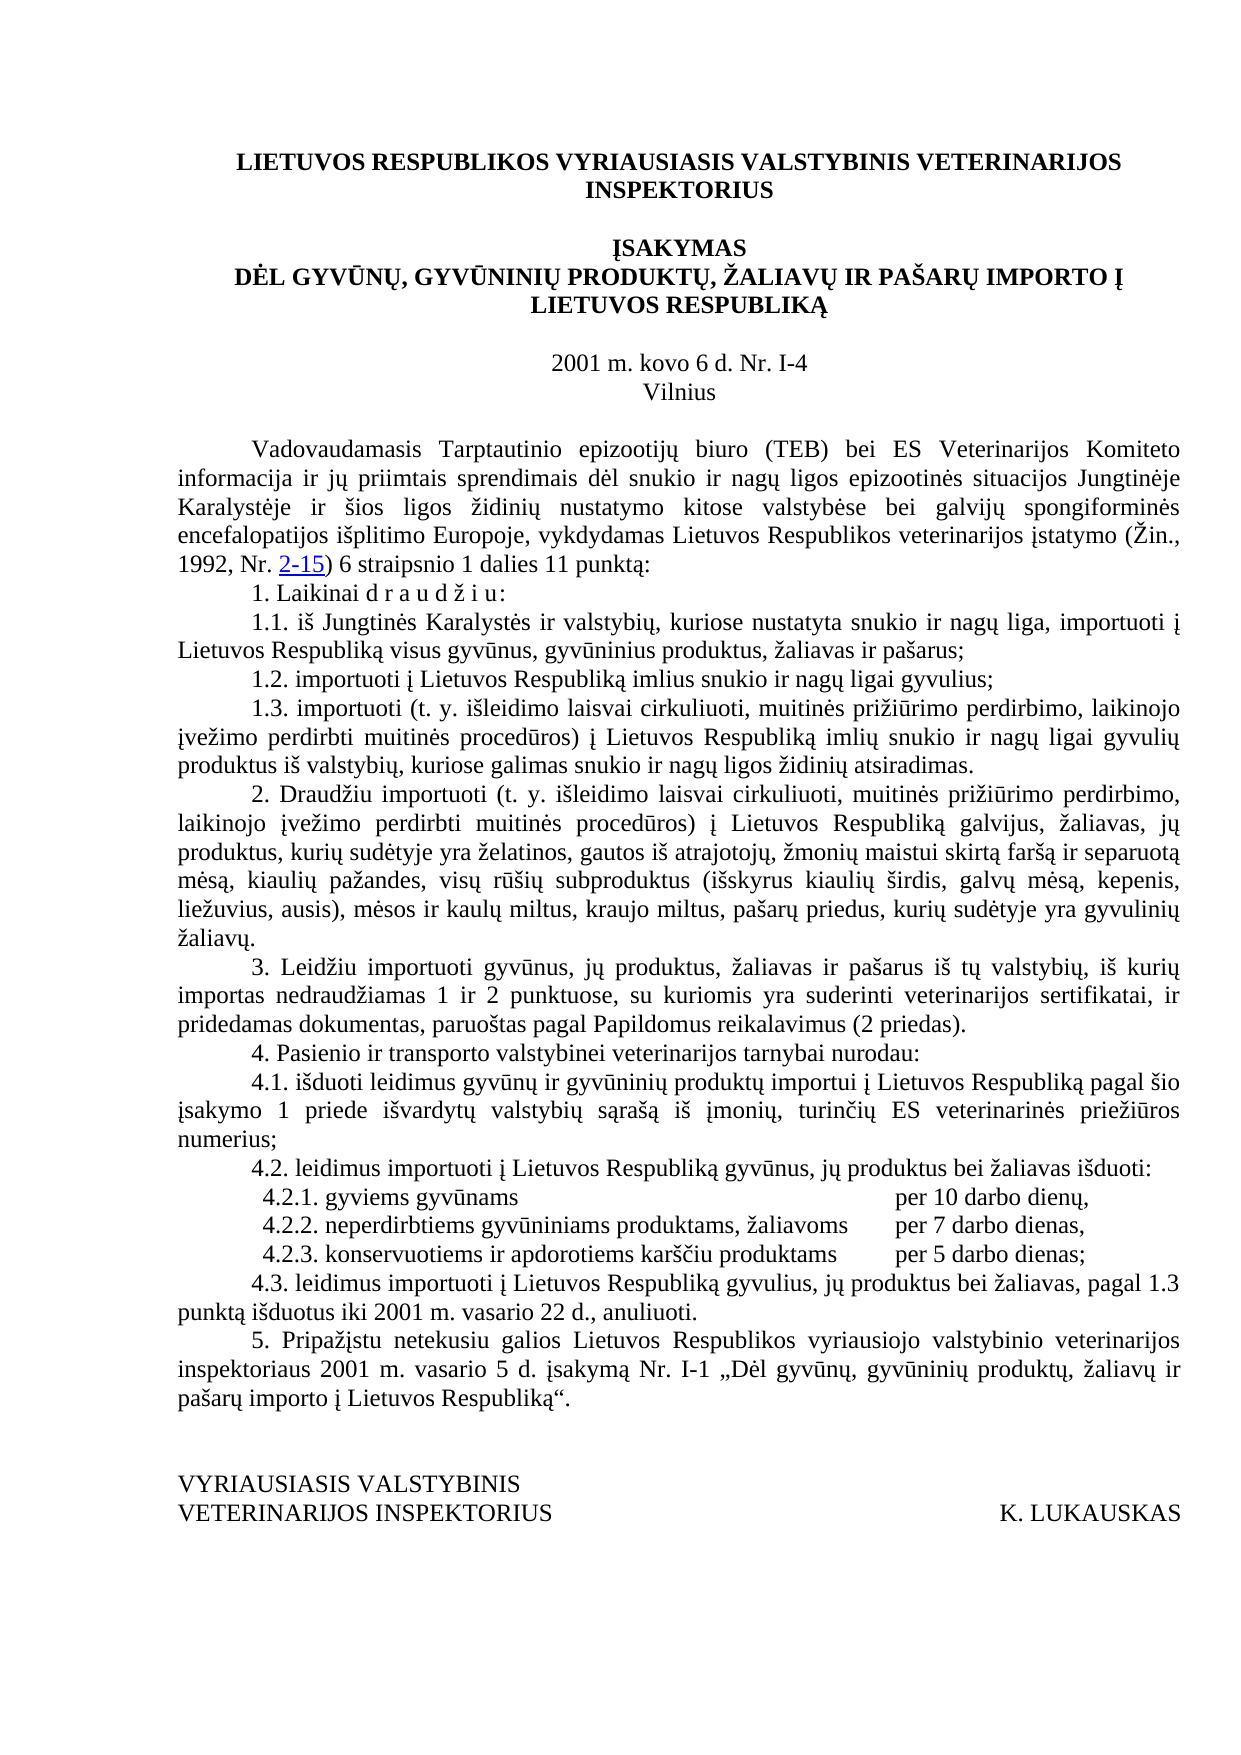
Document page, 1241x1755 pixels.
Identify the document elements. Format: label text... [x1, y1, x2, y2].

text LIETUVOS RESPUBLIKOS VYRIAUSIASIS VALSTYBINIS VETERINARIJOS INSPEKTORIUS [177, 147, 1181, 204]
text ĮSAKYMAS [177, 233, 1181, 262]
text 4.2. leidimus importuoti į Lietuvos Respubliką gyvūnus, jų produktus bei žaliavas išduoti: [177, 1153, 1181, 1182]
table_cell 4.2.3. konservuotiems ir apdorotiems karščiu produktams [177, 1239, 877, 1268]
table_header 4.2.1. gyviems gyvūnams [177, 1182, 877, 1211]
text 2. Draudžiu importuoti (t. y. išleidimo laisvai cirkuliuoti, muitinės prižiūrimo perdirbimo, laikinojo įvežimo perdirbti muitinės procedūros) į Lietuvos Respubliką galvijus, žaliavas, jų produktus, kurių sudėtyje yra želatinos, gautos iš atrajotojų, žmonių maistui skirtą faršą ir separuotą mėsą, kiaulių pažandes, visų rūšių subproduktus (išskyrus kiaulių širdis, galvų mėsą, kepenis, liežuvius, ausis), mėsos ir kaulų miltus, kraujo miltus, pašarų priedus, kurių sudėtyje yra gyvulinių žaliavų. [177, 779, 1181, 952]
table_header per 10 darbo dienų, [877, 1182, 1192, 1211]
text DĖL GYVŪNŲ, GYVŪNINIŲ PRODUKTŲ, ŽALIAVŲ IR PAŠARŲ IMPORTO Į LIETUVOS RESPUBLIKĄ [177, 262, 1181, 319]
text VETERINARIJOS INSPEKTORIUS K. LUKAUSKAS [177, 1498, 1181, 1527]
text 1. Laikinai draudžiu: [177, 578, 1181, 607]
table_cell 4.2.2. neperdirbtiems gyvūniniams produktams, žaliavoms [177, 1211, 877, 1239]
table_cell per 5 darbo dienas; [877, 1239, 1192, 1268]
text 1.2. importuoti į Lietuvos Respubliką imlius snukio ir nagų ligai gyvulius; [177, 664, 1181, 693]
text 2001 m. kovo 6 d. Nr. I-4 [177, 348, 1181, 377]
text 4.3. leidimus importuoti į Lietuvos Respubliką gyvulius, jų produktus bei žaliavas, pagal 1.3 punktą išduotus iki 2001 m. vasario 22 d., anuliuoti. [177, 1268, 1181, 1326]
text 1.1. iš Jungtinės Karalystės ir valstybių, kuriose nustatyta snukio ir nagų liga, importuoti į Lietuvos Respubliką visus gyvūnus, gyvūninius produktus, žaliavas ir pašarus; [177, 607, 1181, 664]
text 4.1. išduoti leidimus gyvūnų ir gyvūninių produktų importui į Lietuvos Respubliką pagal šio įsakymo 1 priede išvardytų valstybių sąrašą iš įmonių, turinčių ES veterinarinės priežiūros numerius; [177, 1067, 1181, 1153]
text 5. Pripažįstu netekusiu galios Lietuvos Respublikos vyriausiojo valstybinio veterinarijos inspektoriaus 2001 m. vasario 5 d. įsakymą Nr. I-1 „Dėl gyvūnų, gyvūninių produktų, žaliavų ir pašarų importo į Lietuvos Respubliką“. [177, 1326, 1181, 1412]
text 4. Pasienio ir transporto valstybinei veterinarijos tarnybai nurodau: [177, 1038, 1181, 1067]
text Vilnius [177, 377, 1181, 406]
table_cell per 7 darbo dienas, [877, 1211, 1192, 1239]
text Vadovaudamasis Tarptautinio epizootijų biuro (TEB) bei ES Veterinarijos Komiteto informacija ir jų priimtais sprendimais dėl snukio ir nagų ligos epizootinės situacijos Jungtinėje Karalystėje ir šios ligos židinių nustatymo kitose valstybėse bei galvijų spongiforminės encefalopatijos išplitimo Europoje, vykdydamas Lietuvos Respublikos veterinarijos įstatymo (Žin., 1992, Nr. 2-15) 6 straipsnio 1 dalies 11 punktą: [177, 434, 1181, 578]
text 3. Leidžiu importuoti gyvūnus, jų produktus, žaliavas ir pašarus iš tų valstybių, iš kurių importas nedraudžiamas 1 ir 2 punktuose, su kuriomis yra suderinti veterinarijos sertifikatai, ir pridedamas dokumentas, paruoštas pagal Papildomus reikalavimus (2 priedas). [177, 952, 1181, 1038]
text 1.3. importuoti (t. y. išleidimo laisvai cirkuliuoti, muitinės prižiūrimo perdirbimo, laikinojo įvežimo perdirbti muitinės procedūros) į Lietuvos Respubliką imlių snukio ir nagų ligai gyvulių produktus iš valstybių, kuriose galimas snukio ir nagų ligos židinių atsiradimas. [177, 693, 1181, 779]
text VYRIAUSIASIS VALSTYBINIS [177, 1469, 1181, 1498]
